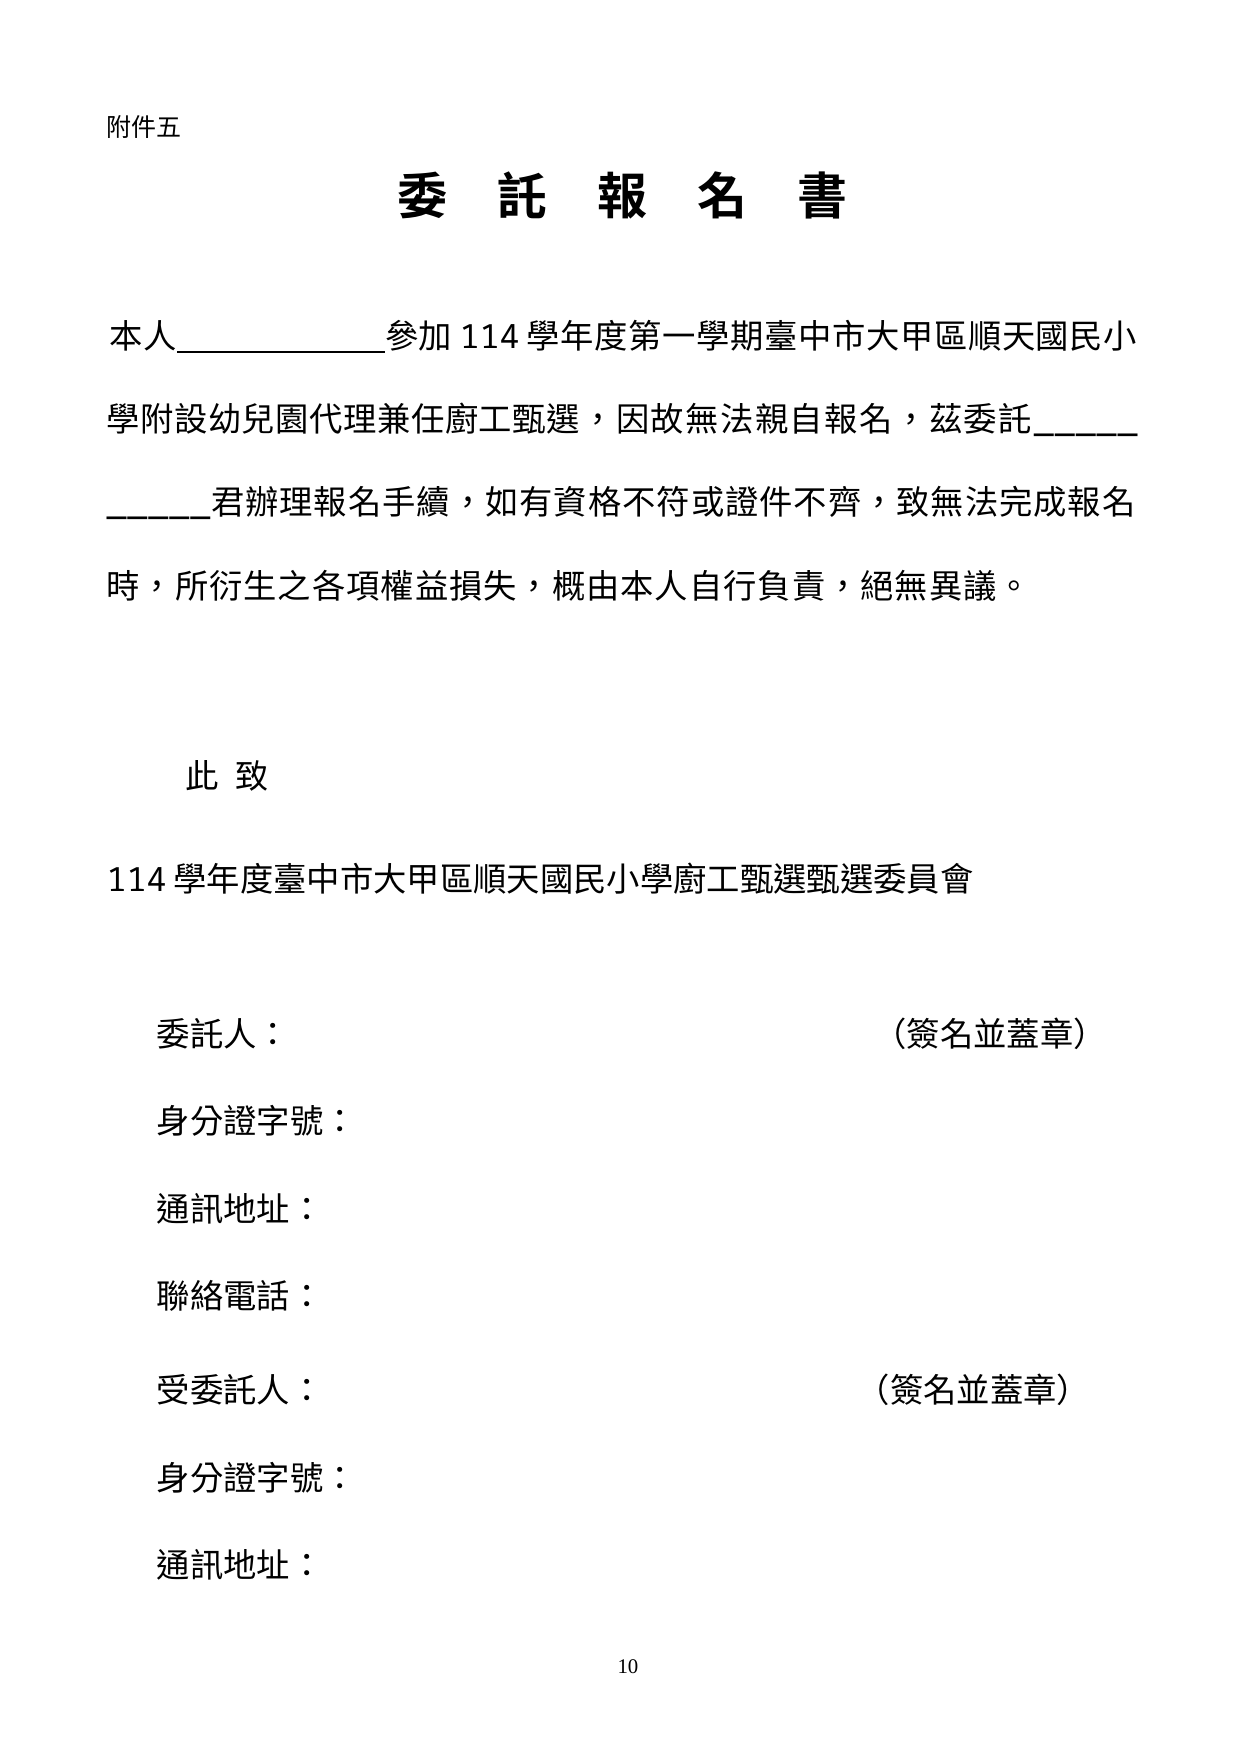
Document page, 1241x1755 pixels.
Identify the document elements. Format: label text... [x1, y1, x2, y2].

text 身分證字號： [106, 1114, 1137, 1139]
text 聯絡電話： [106, 1289, 1137, 1314]
text 通訊地址： [106, 1201, 1137, 1226]
text 通訊地址： [106, 1557, 1137, 1582]
text 委 託 報 名 書 [106, 157, 1137, 229]
text 委託人： （簽名並蓋章） [106, 1026, 1137, 1051]
text 114學年度臺中市大甲區順天國民小學廚工甄選甄選委員會 [106, 858, 1137, 899]
text 附件五 [106, 84, 1137, 146]
text 本人 參加114學年度第一學期臺中市大甲區順天國民小學附設幼兒園代理兼任廚工甄選，因故無法親自報名，茲委託__________君辦理報名手續，如有資格不符或證件不齊，致無法完成報名時，所衍生之各項權益損失，概由本人自行負責，絕無異議。 [106, 274, 1137, 608]
text 受委託人： （簽名並蓋章） [106, 1382, 1137, 1407]
text 身分證字號： [106, 1470, 1137, 1495]
text 此 致 [56, 733, 1137, 795]
